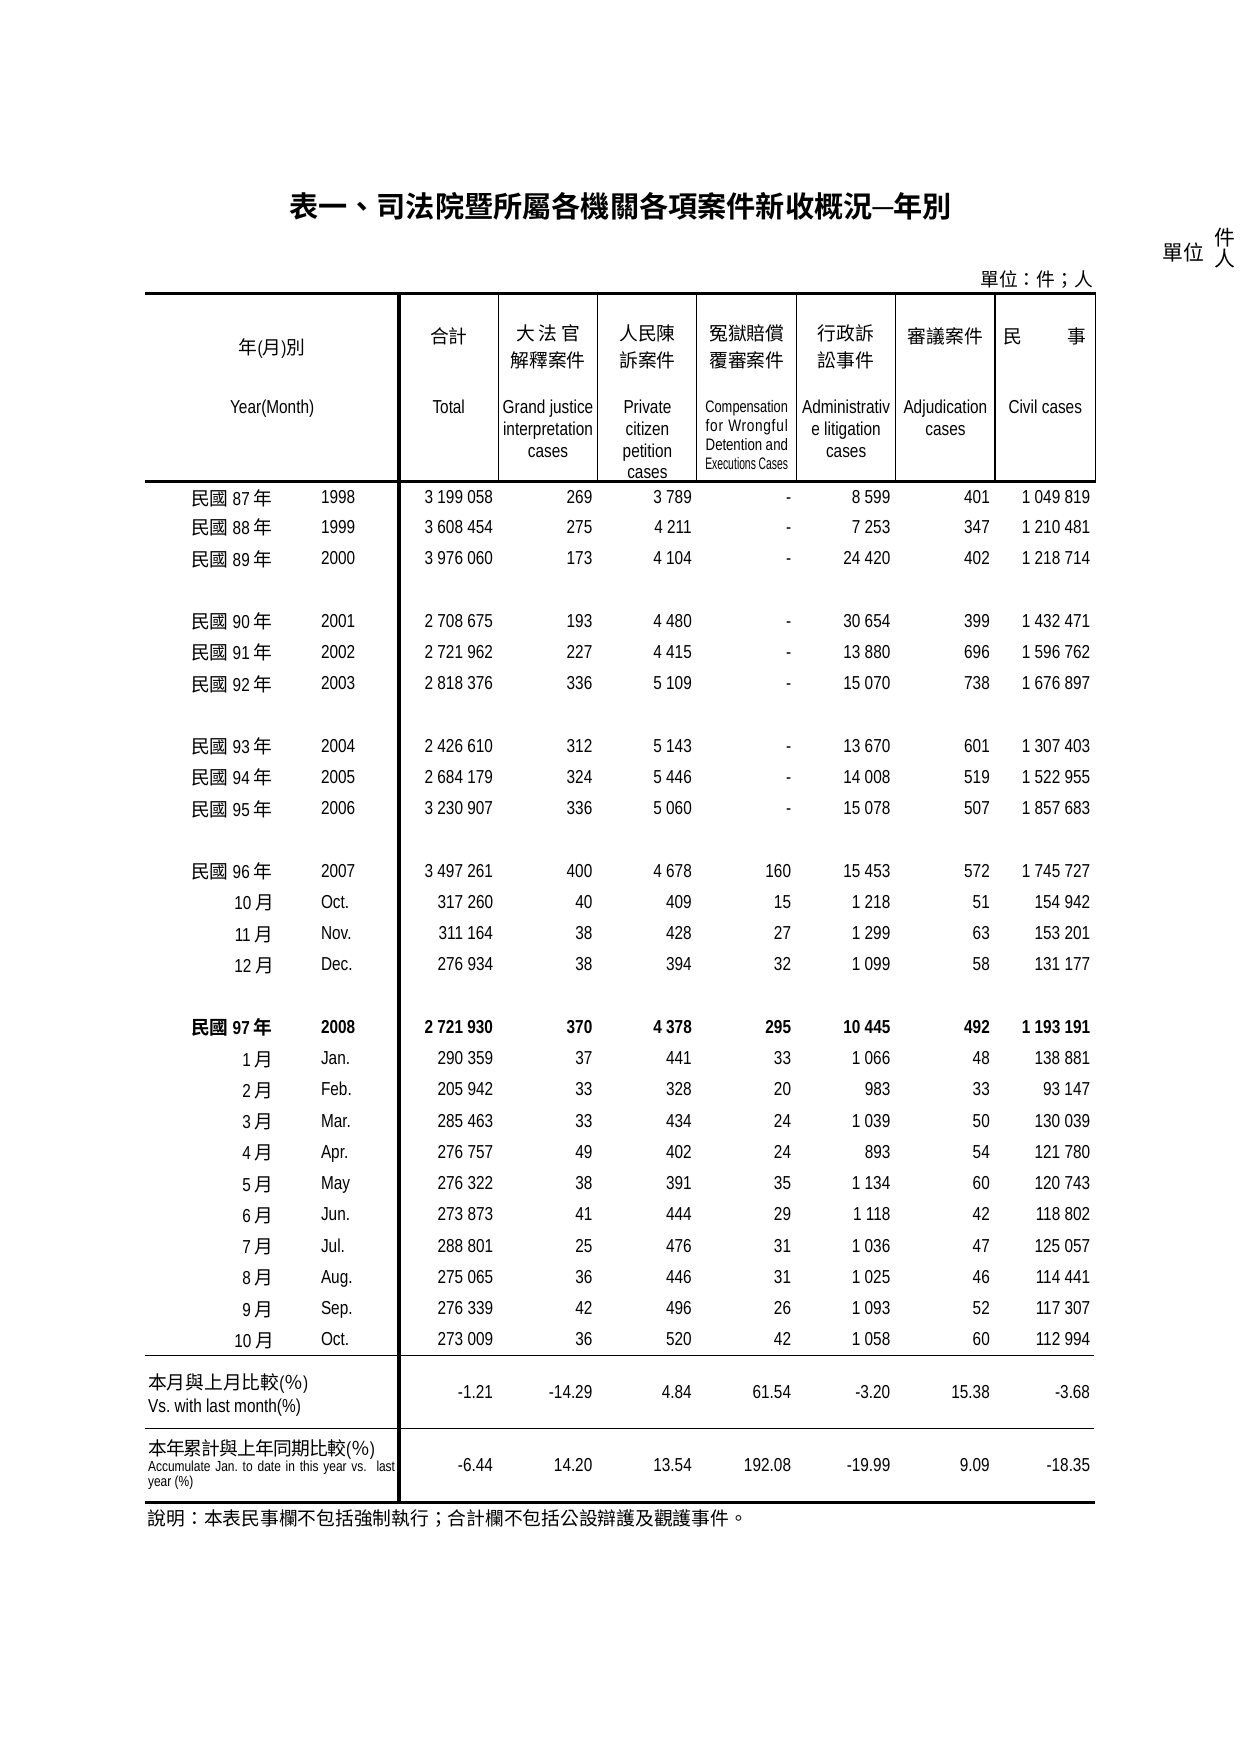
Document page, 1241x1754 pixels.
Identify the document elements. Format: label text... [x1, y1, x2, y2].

table_cell 893 [796, 1136, 896, 1167]
table_cell [401, 980, 498, 1011]
table_cell [697, 980, 796, 1011]
table_cell 118 802 [995, 1199, 1095, 1230]
text 說明：本表民事欄不包括強制執行；合計欄不包括公設辯護及觀護事件。 [148, 1504, 1092, 1531]
table_cell 288 801 [401, 1230, 498, 1261]
table_cell 1 025 [796, 1261, 896, 1292]
table_cell 114 441 [995, 1261, 1095, 1292]
table_cell Grand justice interpretation cases [499, 396, 597, 480]
table_cell 61.54 [697, 1356, 796, 1428]
table_cell 47 [896, 1230, 995, 1261]
table_cell 173 [498, 542, 597, 573]
table_cell 38 [498, 949, 597, 980]
table_cell Compensation for Wrongful Detention and Executions Cases [697, 396, 796, 480]
table_cell 4 415 [598, 636, 697, 667]
table_cell 36 [498, 1261, 597, 1292]
table_cell 1 522 955 [995, 761, 1095, 792]
table_cell 民國 89年 [145, 542, 318, 573]
table_cell 3月 [145, 1105, 318, 1136]
table_cell May [318, 1167, 397, 1198]
table_cell 227 [498, 636, 597, 667]
table_cell 1 066 [796, 1042, 896, 1073]
table_cell [796, 699, 896, 730]
table_cell 10月 [145, 886, 318, 917]
table_cell 2 426 610 [401, 730, 498, 761]
table_cell 402 [896, 542, 995, 573]
table_cell 1 857 683 [995, 792, 1095, 823]
table_cell 26 [697, 1292, 796, 1323]
table_cell 31 [697, 1261, 796, 1292]
table_cell [796, 824, 896, 855]
table_cell 2 684 179 [401, 761, 498, 792]
table_cell 312 [498, 730, 597, 761]
table_cell [697, 699, 796, 730]
text 表一、司法院暨所屬各機關各項案件新收概況─年別 [148, 183, 1092, 225]
table_cell 520 [598, 1324, 697, 1355]
table_cell - [697, 761, 796, 792]
table_cell 2 818 376 [401, 667, 498, 698]
table_cell Administrative litigation cases [797, 396, 895, 480]
table_cell 民國 95年 [145, 792, 318, 823]
table_cell 5 109 [598, 667, 697, 698]
table_cell 2005 [318, 761, 397, 792]
table_cell 2002 [318, 636, 397, 667]
table_header 冤獄賠償覆審案件 [697, 295, 796, 396]
table_cell 1 218 [796, 886, 896, 917]
table_cell 269 [498, 483, 597, 511]
table_cell Apr. [318, 1136, 397, 1167]
table_cell 117 307 [995, 1292, 1095, 1323]
table_cell 394 [598, 949, 697, 980]
table_cell 民國 94年 [145, 761, 318, 792]
table_cell 33 [498, 1105, 597, 1136]
table_cell 1 745 727 [995, 855, 1095, 886]
table_cell [145, 980, 318, 1011]
table_cell 15 070 [796, 667, 896, 698]
table_cell 3 789 [598, 483, 697, 511]
table_cell - [697, 542, 796, 573]
table_cell 153 201 [995, 917, 1095, 948]
table_cell 983 [796, 1074, 896, 1105]
table_cell 10月 [145, 1324, 318, 1355]
table_cell Adjudication cases [896, 396, 994, 480]
table_cell 399 [896, 605, 995, 636]
table_cell 2007 [318, 855, 397, 886]
table_cell 131 177 [995, 949, 1095, 980]
table_cell 15 078 [796, 792, 896, 823]
table_cell [498, 824, 597, 855]
table_cell 33 [697, 1042, 796, 1073]
table_cell 4 211 [598, 511, 697, 542]
table_cell 1 036 [796, 1230, 896, 1261]
table_cell 35 [697, 1167, 796, 1198]
table_cell 4月 [145, 1136, 318, 1167]
table_cell [896, 699, 995, 730]
table_cell 409 [598, 886, 697, 917]
table_cell -14.29 [498, 1356, 597, 1428]
table_cell 276 934 [401, 949, 498, 980]
table_cell 33 [498, 1074, 597, 1105]
table_cell 民國 91年 [145, 636, 318, 667]
table_cell 1 039 [796, 1105, 896, 1136]
table_cell 275 [498, 511, 597, 542]
table_cell [145, 574, 318, 605]
table_cell 2 721 930 [401, 1011, 498, 1042]
table_cell Mar. [318, 1105, 397, 1136]
table_cell 273 873 [401, 1199, 498, 1230]
table_cell [498, 574, 597, 605]
table_cell 496 [598, 1292, 697, 1323]
table_cell [498, 980, 597, 1011]
table_cell 7月 [145, 1230, 318, 1261]
table_cell 295 [697, 1011, 796, 1042]
table_cell 3 608 454 [401, 511, 498, 542]
table_cell 4 678 [598, 855, 697, 886]
table_cell [598, 824, 697, 855]
table_cell 38 [498, 917, 597, 948]
table_cell 15 [697, 886, 796, 917]
table_cell 3 230 907 [401, 792, 498, 823]
table_cell 7 253 [796, 511, 896, 542]
table_cell -6.44 [401, 1429, 498, 1501]
table_cell 328 [598, 1074, 697, 1105]
table_cell [401, 574, 498, 605]
table_cell -18.35 [995, 1428, 1095, 1501]
table_cell 60 [896, 1324, 995, 1355]
table_cell 本月與上月比較(％) Vs. with last month(%) [145, 1356, 397, 1428]
table_cell 48 [896, 1042, 995, 1073]
table_cell [318, 574, 397, 605]
table_cell - [697, 483, 796, 511]
table_cell [598, 574, 697, 605]
table_cell 476 [598, 1230, 697, 1261]
table_cell 400 [498, 855, 597, 886]
table_cell 民國 97年 [145, 1011, 318, 1042]
table_cell 1 299 [796, 917, 896, 948]
table_cell 民國 92年 [145, 667, 318, 698]
table_cell 31 [697, 1230, 796, 1261]
table_cell 1 596 762 [995, 636, 1095, 667]
table_cell 275 065 [401, 1261, 498, 1292]
table_cell 3 199 058 [401, 483, 498, 511]
table_cell [896, 574, 995, 605]
table_cell 1 099 [796, 949, 896, 980]
table_cell 1999 [318, 511, 397, 542]
table_cell 273 009 [401, 1324, 498, 1355]
table_cell 49 [498, 1136, 597, 1167]
table_cell [796, 574, 896, 605]
table_cell 2月 [145, 1074, 318, 1105]
table_cell 10 445 [796, 1011, 896, 1042]
table_cell 192.08 [697, 1429, 796, 1501]
table_cell 1 093 [796, 1292, 896, 1323]
table_cell 601 [896, 730, 995, 761]
table_header 民事 [996, 295, 1095, 396]
table_cell 138 881 [995, 1042, 1095, 1073]
table_cell Oct. [318, 886, 397, 917]
table_cell Jul. [318, 1230, 397, 1261]
table_cell 112 994 [995, 1324, 1095, 1355]
table_cell 37 [498, 1042, 597, 1073]
table_cell 276 757 [401, 1136, 498, 1167]
table_cell 42 [697, 1324, 796, 1355]
table_cell [796, 980, 896, 1011]
table_cell 24 [697, 1136, 796, 1167]
table_cell 15 453 [796, 855, 896, 886]
table_cell Year(Month) [145, 396, 397, 480]
table_cell Jun. [318, 1199, 397, 1230]
table_cell [995, 574, 1095, 605]
table_cell [145, 699, 318, 730]
table_cell 36 [498, 1324, 597, 1355]
table_cell 25 [498, 1230, 597, 1261]
table_cell 1 058 [796, 1324, 896, 1355]
table_cell 434 [598, 1105, 697, 1136]
table_cell 14.20 [498, 1429, 597, 1501]
table_cell 311 164 [401, 917, 498, 948]
table_cell 193 [498, 605, 597, 636]
table_cell 1 676 897 [995, 667, 1095, 698]
table_cell Sep. [318, 1292, 397, 1323]
table_cell 507 [896, 792, 995, 823]
table_cell 4 104 [598, 542, 697, 573]
table_cell 1 134 [796, 1167, 896, 1198]
table_cell Dec. [318, 949, 397, 980]
table_cell - [697, 636, 796, 667]
table_cell 4 378 [598, 1011, 697, 1042]
table_cell 民國 93年 [145, 730, 318, 761]
table_cell 2003 [318, 667, 397, 698]
table_cell 13.54 [598, 1429, 697, 1501]
table_cell 285 463 [401, 1105, 498, 1136]
table_cell -3.20 [796, 1356, 896, 1428]
table_cell - [697, 730, 796, 761]
table_cell [697, 824, 796, 855]
table_cell 29 [697, 1199, 796, 1230]
table_cell 14 008 [796, 761, 896, 792]
table_cell 492 [896, 1011, 995, 1042]
table_cell 30 654 [796, 605, 896, 636]
table_cell 5 446 [598, 761, 697, 792]
table_cell -3.68 [995, 1355, 1095, 1428]
table_cell [498, 699, 597, 730]
table_cell 本年累計與上年同期比較(％) Accumulate Jan. to date in this year vs. last year (%) [145, 1429, 397, 1501]
text 件人 [1212, 227, 1240, 270]
table_cell 205 942 [401, 1074, 498, 1105]
table_cell 60 [896, 1167, 995, 1198]
table_cell -19.99 [796, 1429, 896, 1501]
table_cell 290 359 [401, 1042, 498, 1073]
table_cell 1998 [318, 483, 397, 511]
table_cell [995, 699, 1095, 730]
table_cell [697, 574, 796, 605]
table_cell [401, 824, 498, 855]
table_cell 24 420 [796, 542, 896, 573]
table_cell 446 [598, 1261, 697, 1292]
table_cell 民國 88年 [145, 511, 318, 542]
table_cell 324 [498, 761, 597, 792]
table_cell Total [401, 396, 498, 480]
table_cell - [697, 667, 796, 698]
table_cell 8 599 [796, 483, 896, 511]
table_cell 32 [697, 949, 796, 980]
table_cell 402 [598, 1136, 697, 1167]
table_cell 120 743 [995, 1167, 1095, 1198]
table_cell 11月 [145, 917, 318, 948]
table_cell 317 260 [401, 886, 498, 917]
table_cell Aug. [318, 1261, 397, 1292]
table_cell 51 [896, 886, 995, 917]
table_cell 276 339 [401, 1292, 498, 1323]
table_cell 370 [498, 1011, 597, 1042]
table_cell 519 [896, 761, 995, 792]
table_cell 民國 90年 [145, 605, 318, 636]
table_header 人民陳 訴案件 [598, 295, 696, 396]
table_cell 63 [896, 917, 995, 948]
table_header 年(月)別 [145, 295, 397, 396]
table_cell 572 [896, 855, 995, 886]
table_cell 428 [598, 917, 697, 948]
table_cell 15.38 [896, 1356, 995, 1428]
table_cell Civil cases [996, 396, 1095, 480]
table_cell 58 [896, 949, 995, 980]
table_cell 4 480 [598, 605, 697, 636]
table_cell [995, 824, 1095, 855]
table_cell 12月 [145, 949, 318, 980]
table_cell 9.09 [896, 1429, 995, 1501]
table_cell 50 [896, 1105, 995, 1136]
table_cell 2006 [318, 792, 397, 823]
table_header 行政訴 訟事件 [797, 295, 895, 396]
table_cell 40 [498, 886, 597, 917]
table_cell 9月 [145, 1292, 318, 1323]
table_cell [995, 980, 1095, 1011]
table_cell 441 [598, 1042, 697, 1073]
table_cell 46 [896, 1261, 995, 1292]
table_cell 42 [896, 1199, 995, 1230]
table_cell 2 721 962 [401, 636, 498, 667]
table_cell 738 [896, 667, 995, 698]
table_cell - [697, 605, 796, 636]
table_cell 154 942 [995, 886, 1095, 917]
table_cell 1月 [145, 1042, 318, 1073]
table_cell 54 [896, 1136, 995, 1167]
table_cell 1 049 819 [995, 483, 1095, 511]
table_cell 5月 [145, 1167, 318, 1198]
table_header 審議案件 [896, 295, 994, 396]
table_cell 347 [896, 511, 995, 542]
table_cell 2 708 675 [401, 605, 498, 636]
table_cell 1 210 481 [995, 511, 1095, 542]
table_cell 130 039 [995, 1105, 1095, 1136]
table_cell [896, 824, 995, 855]
table_cell 2008 [318, 1011, 397, 1042]
table_cell -1.21 [401, 1356, 498, 1428]
table_cell [318, 980, 397, 1011]
table_cell 1 118 [796, 1199, 896, 1230]
table_cell 276 322 [401, 1167, 498, 1198]
table_cell 13 880 [796, 636, 896, 667]
table_header 大法官 解釋案件 [499, 295, 597, 396]
text 單位：件；人 [148, 265, 1092, 292]
table_cell Jan. [318, 1042, 397, 1073]
table_cell 24 [697, 1105, 796, 1136]
table_cell 121 780 [995, 1136, 1095, 1167]
table_cell 93 147 [995, 1074, 1095, 1105]
table_cell 52 [896, 1292, 995, 1323]
table_cell 42 [498, 1292, 597, 1323]
table_header 合計 [401, 295, 498, 396]
table_cell 6月 [145, 1199, 318, 1230]
table_cell 2000 [318, 542, 397, 573]
table_cell [896, 980, 995, 1011]
table_cell 391 [598, 1167, 697, 1198]
table_cell 20 [697, 1074, 796, 1105]
table_cell 401 [896, 483, 995, 511]
table_cell 41 [498, 1199, 597, 1230]
table_cell Oct. [318, 1324, 397, 1355]
table_cell 33 [896, 1074, 995, 1105]
table_cell [598, 980, 697, 1011]
table_cell 13 670 [796, 730, 896, 761]
table_cell [145, 824, 318, 855]
table_cell 4.84 [598, 1356, 697, 1428]
table_cell [401, 699, 498, 730]
table_cell 3 497 261 [401, 855, 498, 886]
table_cell - [697, 792, 796, 823]
table_cell Private citizen petition cases [598, 396, 696, 480]
table_cell 5 143 [598, 730, 697, 761]
table_cell 1 218 714 [995, 542, 1095, 573]
table_cell [318, 824, 397, 855]
table_cell 696 [896, 636, 995, 667]
table_cell Nov. [318, 917, 397, 948]
table_cell [598, 699, 697, 730]
table_cell 38 [498, 1167, 597, 1198]
table_cell 1 432 471 [995, 605, 1095, 636]
table_cell Feb. [318, 1074, 397, 1105]
table_cell 民國 96年 [145, 855, 318, 886]
table_cell [318, 699, 397, 730]
table_cell 8月 [145, 1261, 318, 1292]
table_cell 2004 [318, 730, 397, 761]
table_cell 民國 87年 [145, 483, 318, 511]
table_cell 444 [598, 1199, 697, 1230]
table_cell 1 307 403 [995, 730, 1095, 761]
table_cell 125 057 [995, 1230, 1095, 1261]
table_cell 2001 [318, 605, 397, 636]
text 單位： [1162, 237, 1212, 262]
table_cell 5 060 [598, 792, 697, 823]
table_cell 160 [697, 855, 796, 886]
table_cell 3 976 060 [401, 542, 498, 573]
table_cell 336 [498, 792, 597, 823]
table_cell 1 193 191 [995, 1011, 1095, 1042]
table_cell 336 [498, 667, 597, 698]
table_cell - [697, 511, 796, 542]
table_cell 27 [697, 917, 796, 948]
